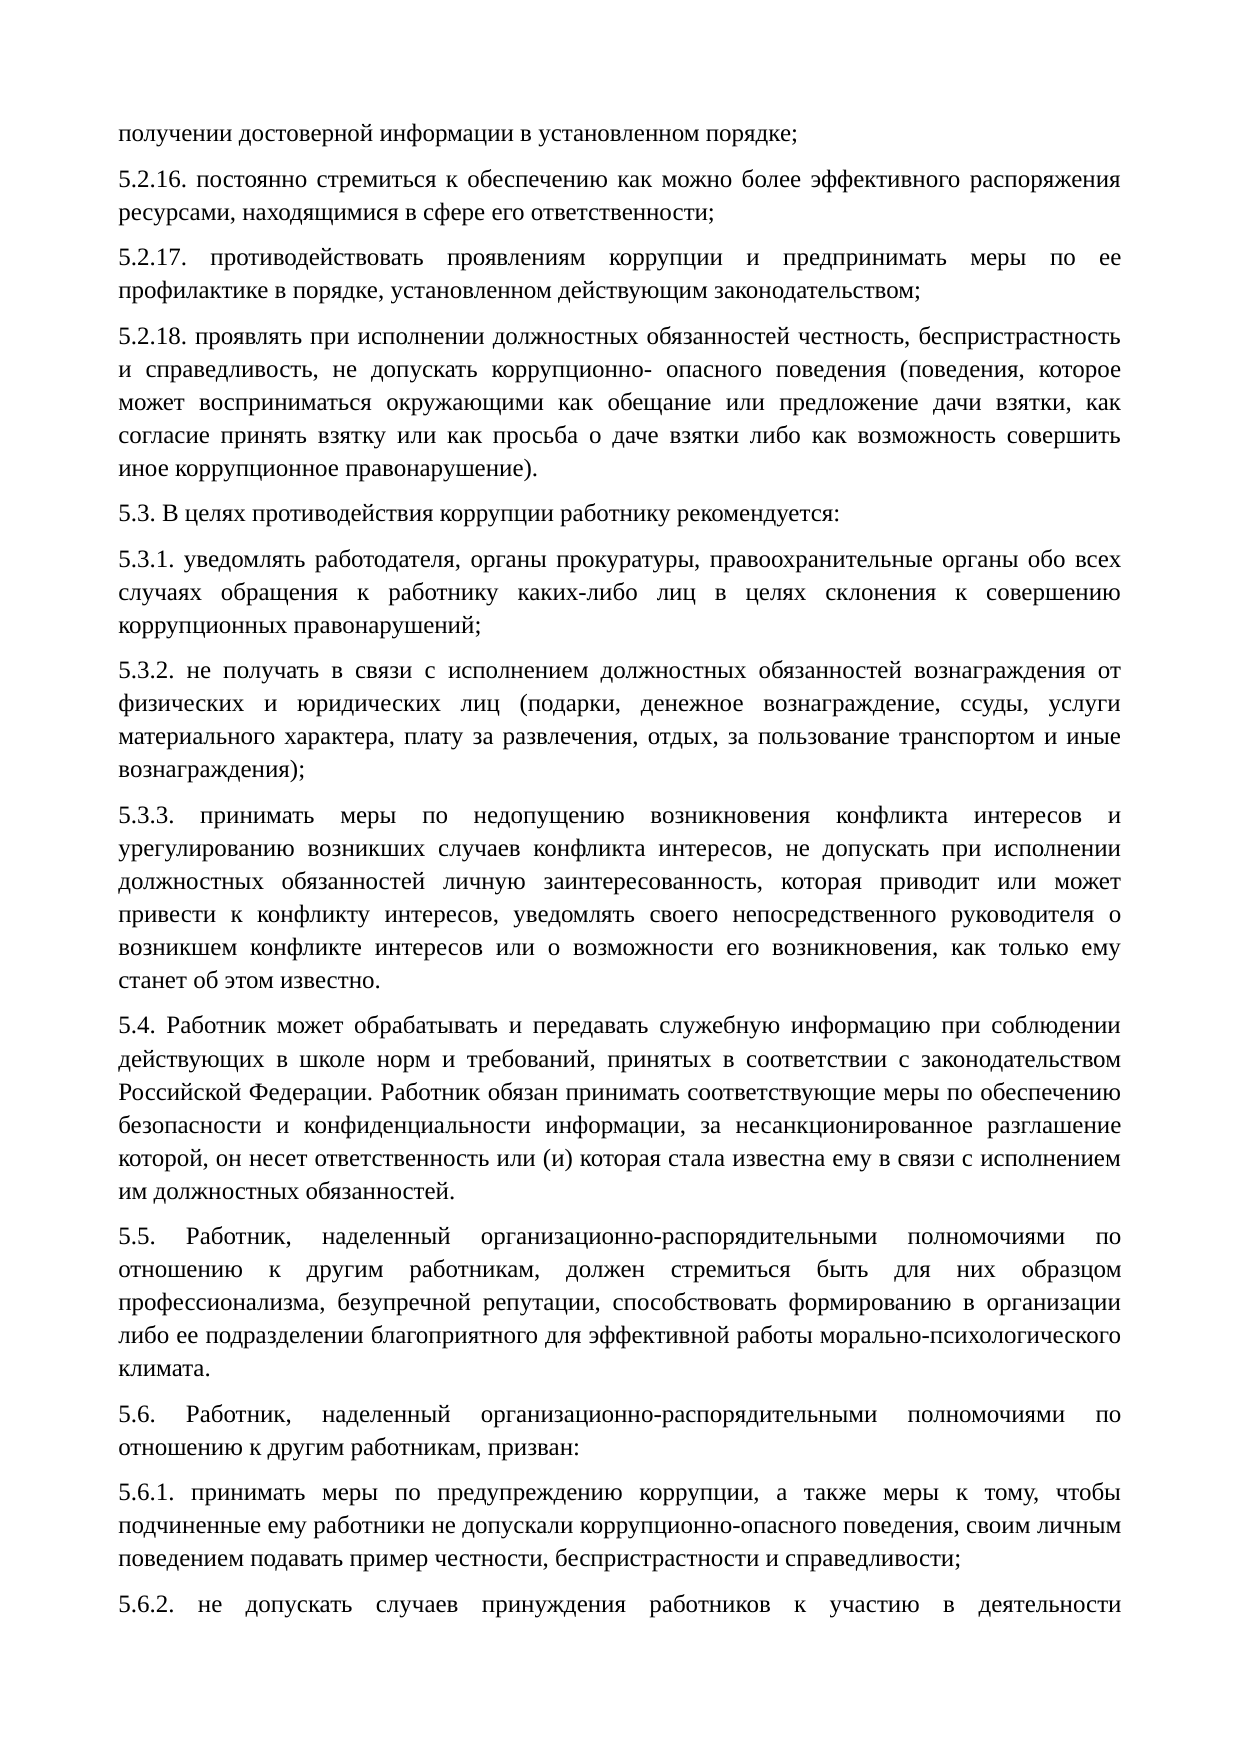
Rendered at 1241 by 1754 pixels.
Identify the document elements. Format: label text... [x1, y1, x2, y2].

text 5.2.16. постоянно стремиться к обеспечению как можно более эффективного распоряжения ресурсами, находящимися в сфере его ответственности; [118, 164, 1122, 225]
text 5.4. Работник может обрабатывать и передавать служебную информацию при соблюдении действующих в школе норм и требований, принятых в соответствии с законодательством Российской Федерации. Работник обязан принимать соответствующие меры по обеспечению безопасности и конфиденциальности информации, за несанкционированное разглашение которой, он несет ответственность или (и) которая стала известна ему в связи с исполнением им должностных обязанностей. [118, 1011, 1122, 1204]
text 5.3. В целях противодействия коррупции работнику рекомендуется: [118, 498, 1122, 527]
text 5.6.1. принимать меры по предупреждению коррупции, а также меры к тому, чтобы подчиненные ему работники не допускали коррупционно-опасного поведения, своим личным поведением подавать пример честности, беспристрастности и справедливости; [118, 1477, 1122, 1572]
text 5.3.2. не получать в связи с исполнением должностных обязанностей вознаграждения от физических и юридических лиц (подарки, денежное вознаграждение, ссуды, услуги материального характера, плату за развлечения, отдых, за пользование транспортом и иные вознаграждения); [118, 655, 1122, 783]
text 5.5. Работник, наделенный организационно-распорядительными полномочиями по отношению к другим работникам, должен стремиться быть для них образцом профессионализма, безупречной репутации, способствовать формированию в организации либо ее подразделении благоприятного для эффективной работы морально-психологического климата. [118, 1221, 1122, 1382]
text 5.2.18. проявлять при исполнении должностных обязанностей честность, беспристрастность и справедливость, не допускать коррупционно- опасного поведения (поведения, которое может восприниматься окружающими как обещание или предложение дачи взятки, как согласие принять взятку или как просьба о даче взятки либо как возможность совершить иное коррупционное правонарушение). [118, 321, 1122, 482]
text получении достоверной информации в установленном порядке; [118, 118, 1122, 147]
text 5.3.3. принимать меры по недопущению возникновения конфликта интересов и урегулированию возникших случаев конфликта интересов, не допускать при исполнении должностных обязанностей личную заинтересованность, которая приводит или может привести к конфликту интересов, уведомлять своего непосредственного руководителя о возникшем конфликте интересов или о возможности его возникновения, как только ему станет об этом известно. [118, 800, 1122, 994]
text 5.6. Работник, наделенный организационно-распорядительными полномочиями по отношению к другим работникам, призван: [118, 1399, 1122, 1461]
text 5.3.1. уведомлять работодателя, органы прокуратуры, правоохранительные органы обо всех случаях обращения к работнику каких-либо лиц в целях склонения к совершению коррупционных правонарушений; [118, 544, 1122, 639]
text 5.6.2. не допускать случаев принуждения работников к участию в деятельности [118, 1589, 1122, 1618]
text 5.2.17. противодействовать проявлениям коррупции и предпринимать меры по ее профилактике в порядке, установленном действующим законодательством; [118, 242, 1122, 304]
